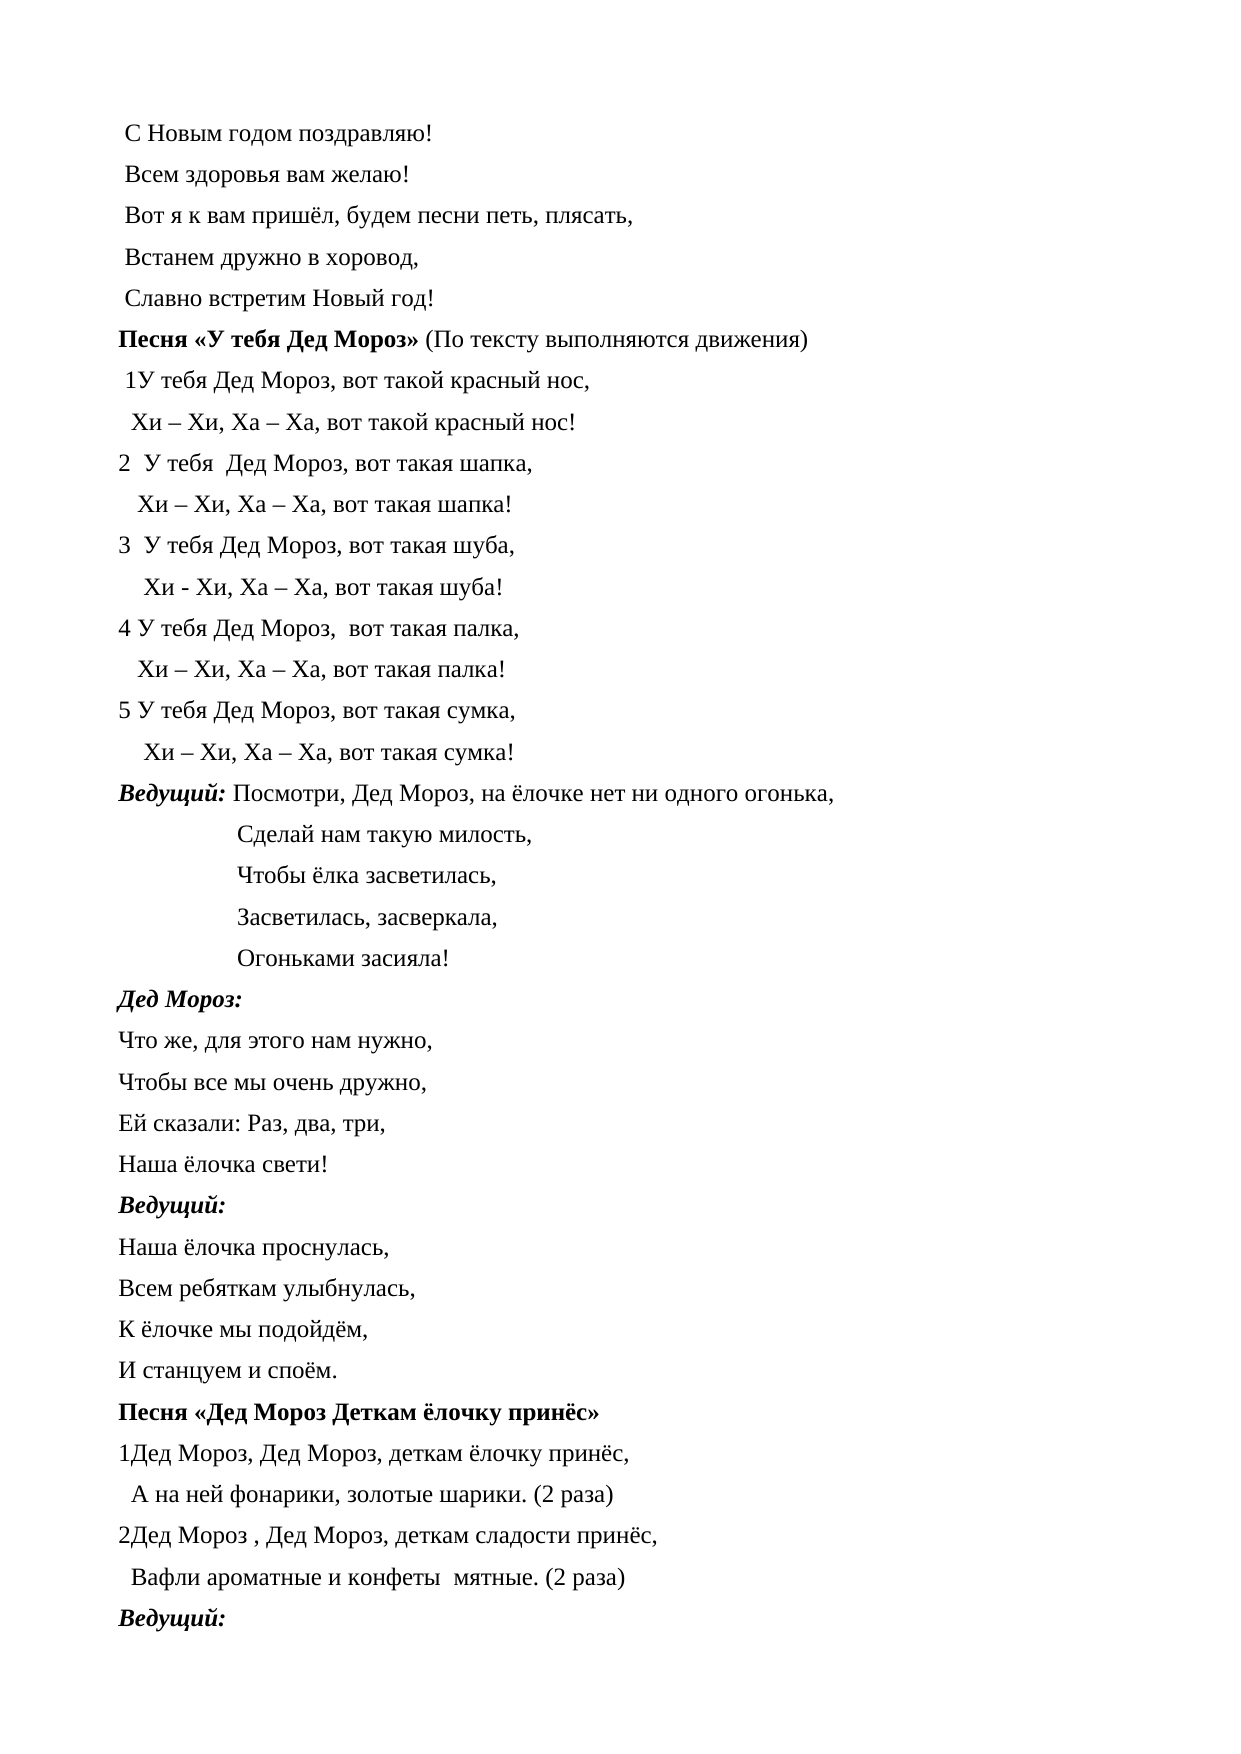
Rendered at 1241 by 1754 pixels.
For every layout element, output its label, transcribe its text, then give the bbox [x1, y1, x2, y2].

text Чтобы ёлка засветилась, [118, 861, 1122, 889]
text Вот я к вам пришёл, будем песни петь, плясать, [118, 201, 1122, 229]
text Хи – Хи, Ха – Ха, вот такой красный нос! [118, 407, 1122, 436]
text Хи – Хи, Ха – Ха, вот такая сумка! [118, 737, 1122, 766]
text 2 У тебя Дед Мороз, вот такая шапка, [118, 448, 1122, 477]
text Всем ребяткам улыбнулась, [118, 1273, 1122, 1302]
text Славно встретим Новый год! [118, 283, 1122, 312]
text 3 У тебя Дед Мороз, вот такая шуба, [118, 531, 1122, 559]
text Наша ёлочка проснулась, [118, 1232, 1122, 1261]
text 1У тебя Дед Мороз, вот такой красный нос, [118, 366, 1122, 394]
text Хи - Хи, Ха – Ха, вот такая шуба! [118, 572, 1122, 601]
text Дед Мороз: [118, 984, 1122, 1013]
text Встанем дружно в хоровод, [118, 242, 1122, 271]
text 2Дед Мороз , Дед Мороз, деткам сладости принёс, [118, 1521, 1122, 1549]
text Огоньками засияла! [118, 943, 1122, 972]
text Всем здоровья вам желаю! [118, 159, 1122, 188]
text Что же, для этого нам нужно, [118, 1026, 1122, 1054]
text 4 У тебя Дед Мороз, вот такая палка, [118, 613, 1122, 642]
text Хи – Хи, Ха – Ха, вот такая шапка! [118, 489, 1122, 518]
text С Новым годом поздравляю! [118, 118, 1122, 147]
text 5 У тебя Дед Мороз, вот такая сумка, [118, 696, 1122, 724]
text Сделай нам такую милость, [118, 819, 1122, 848]
text К ёлочке мы подойдём, [118, 1314, 1122, 1343]
text Ей сказали: Раз, два, три, [118, 1108, 1122, 1137]
text 1Дед Мороз, Дед Мороз, деткам ёлочку принёс, [118, 1438, 1122, 1467]
text Наша ёлочка свети! [118, 1149, 1122, 1178]
text Хи – Хи, Ха – Ха, вот такая палка! [118, 654, 1122, 683]
text Ведущий: [118, 1191, 1122, 1219]
text Песня «Дед Мороз Деткам ёлочку принёс» [118, 1397, 1122, 1426]
text А на ней фонарики, золотые шарики. (2 раза) [118, 1479, 1122, 1508]
text Засветилась, засверкала, [118, 902, 1122, 931]
text Ведущий: [118, 1603, 1122, 1632]
text Ведущий: Посмотри, Дед Мороз, на ёлочке нет ни одного огонька, [118, 778, 1122, 807]
text Чтобы все мы очень дружно, [118, 1067, 1122, 1096]
text Вафли ароматные и конфеты мятные. (2 раза) [118, 1562, 1122, 1591]
text И станцуем и споём. [118, 1356, 1122, 1384]
text Песня «У тебя Дед Мороз» (По тексту выполняются движения) [118, 324, 1122, 353]
